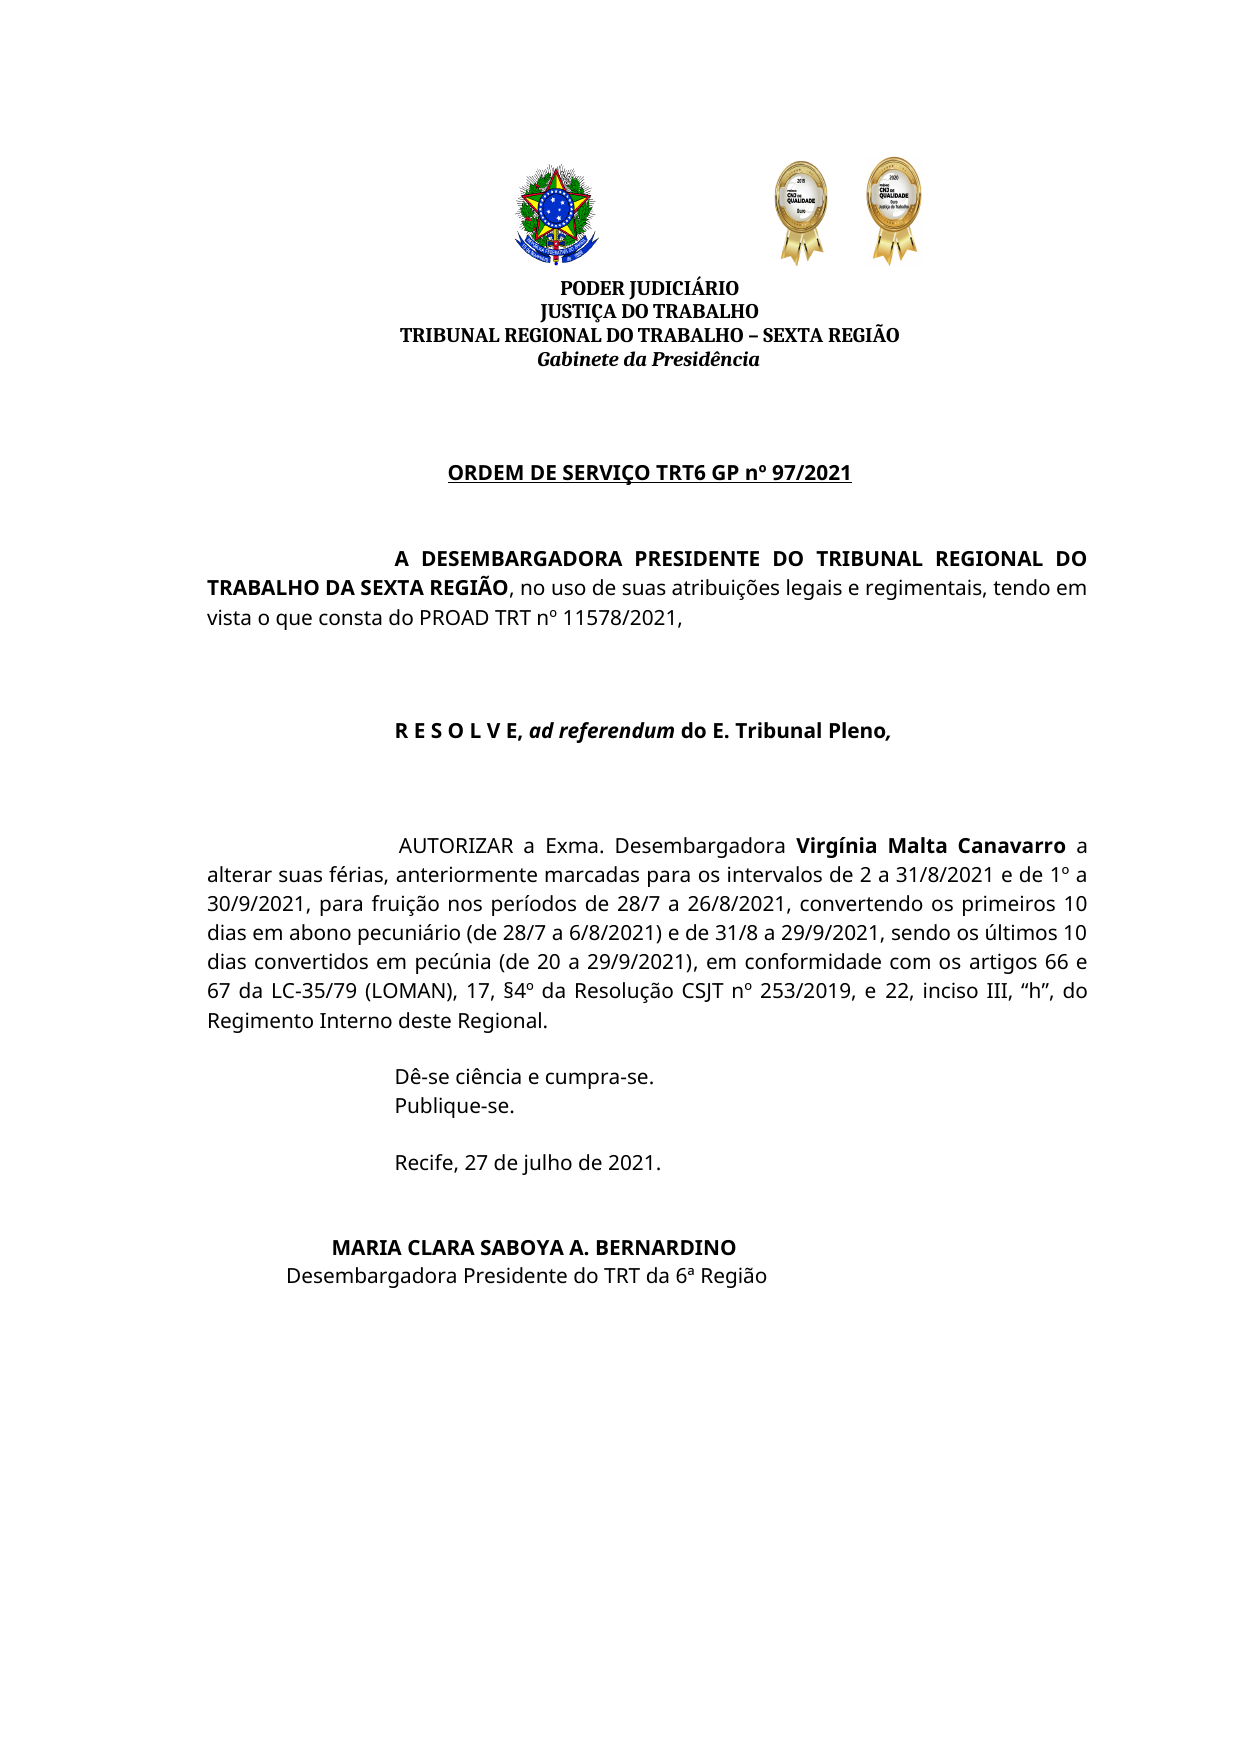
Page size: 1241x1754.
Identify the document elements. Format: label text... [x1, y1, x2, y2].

text PODER JUDICIÁRIO [207, 276, 1092, 300]
picture [866, 156, 922, 267]
picture [510, 161, 601, 267]
text A DESEMBARGADORA PRESIDENTE DO TRIBUNAL REGIONAL DO TRABALHO DA SEXTA REGIÃO, no uso de suas atribuições legais e regimentais, tendo em vista o que consta do PROAD TRT nº 11578/2021, [207, 543, 1088, 631]
picture [774, 160, 828, 267]
text AUTORIZAR a Exma. Desembargadora Virgínia Malta Canavarro a alterar suas férias, anteriormente marcadas para os intervalos de 2 a 31/8/2021 e de 1º a 30/9/2021, para fruição nos períodos de 28/7 a 26/8/2021, convertendo os primeiros 10 dias em abono pecuniário (de 28/7 a 6/8/2021) e de 31/8 a 29/9/2021, sendo os últimos 10 dias convertidos em pecúnia (de 20 a 29/9/2021), em conformidade com os artigos 66 e 67 da LC-35/79 (LOMAN), 17, §4º da Resolução CSJT nº 253/2019, e 22, inciso III, “h”, do Regimento Interno deste Regional. [207, 830, 1088, 1034]
text Recife, 27 de julho de 2021. [207, 1148, 1092, 1176]
text JUSTIÇA DO TRABALHO [207, 300, 1092, 324]
text Publique-se. [207, 1091, 1092, 1119]
text Desembargadora Presidente do TRT da 6ª Região [151, 1261, 1088, 1290]
text Gabinete da Presidência [207, 348, 1092, 372]
text ORDEM DE SERVIÇO TRT6 GP nº 97/2021 [207, 458, 1092, 486]
text TRIBUNAL REGIONAL DO TRABALHO – SEXTA REGIÃO [207, 324, 1092, 348]
text MARIA CLARA SABOYA A. BERNARDINO [207, 1233, 1002, 1261]
text R E S O L V E, ad referendum do E. Tribunal Pleno, [207, 716, 1088, 744]
text Dê-se ciência e cumpra-se. [207, 1062, 1092, 1091]
